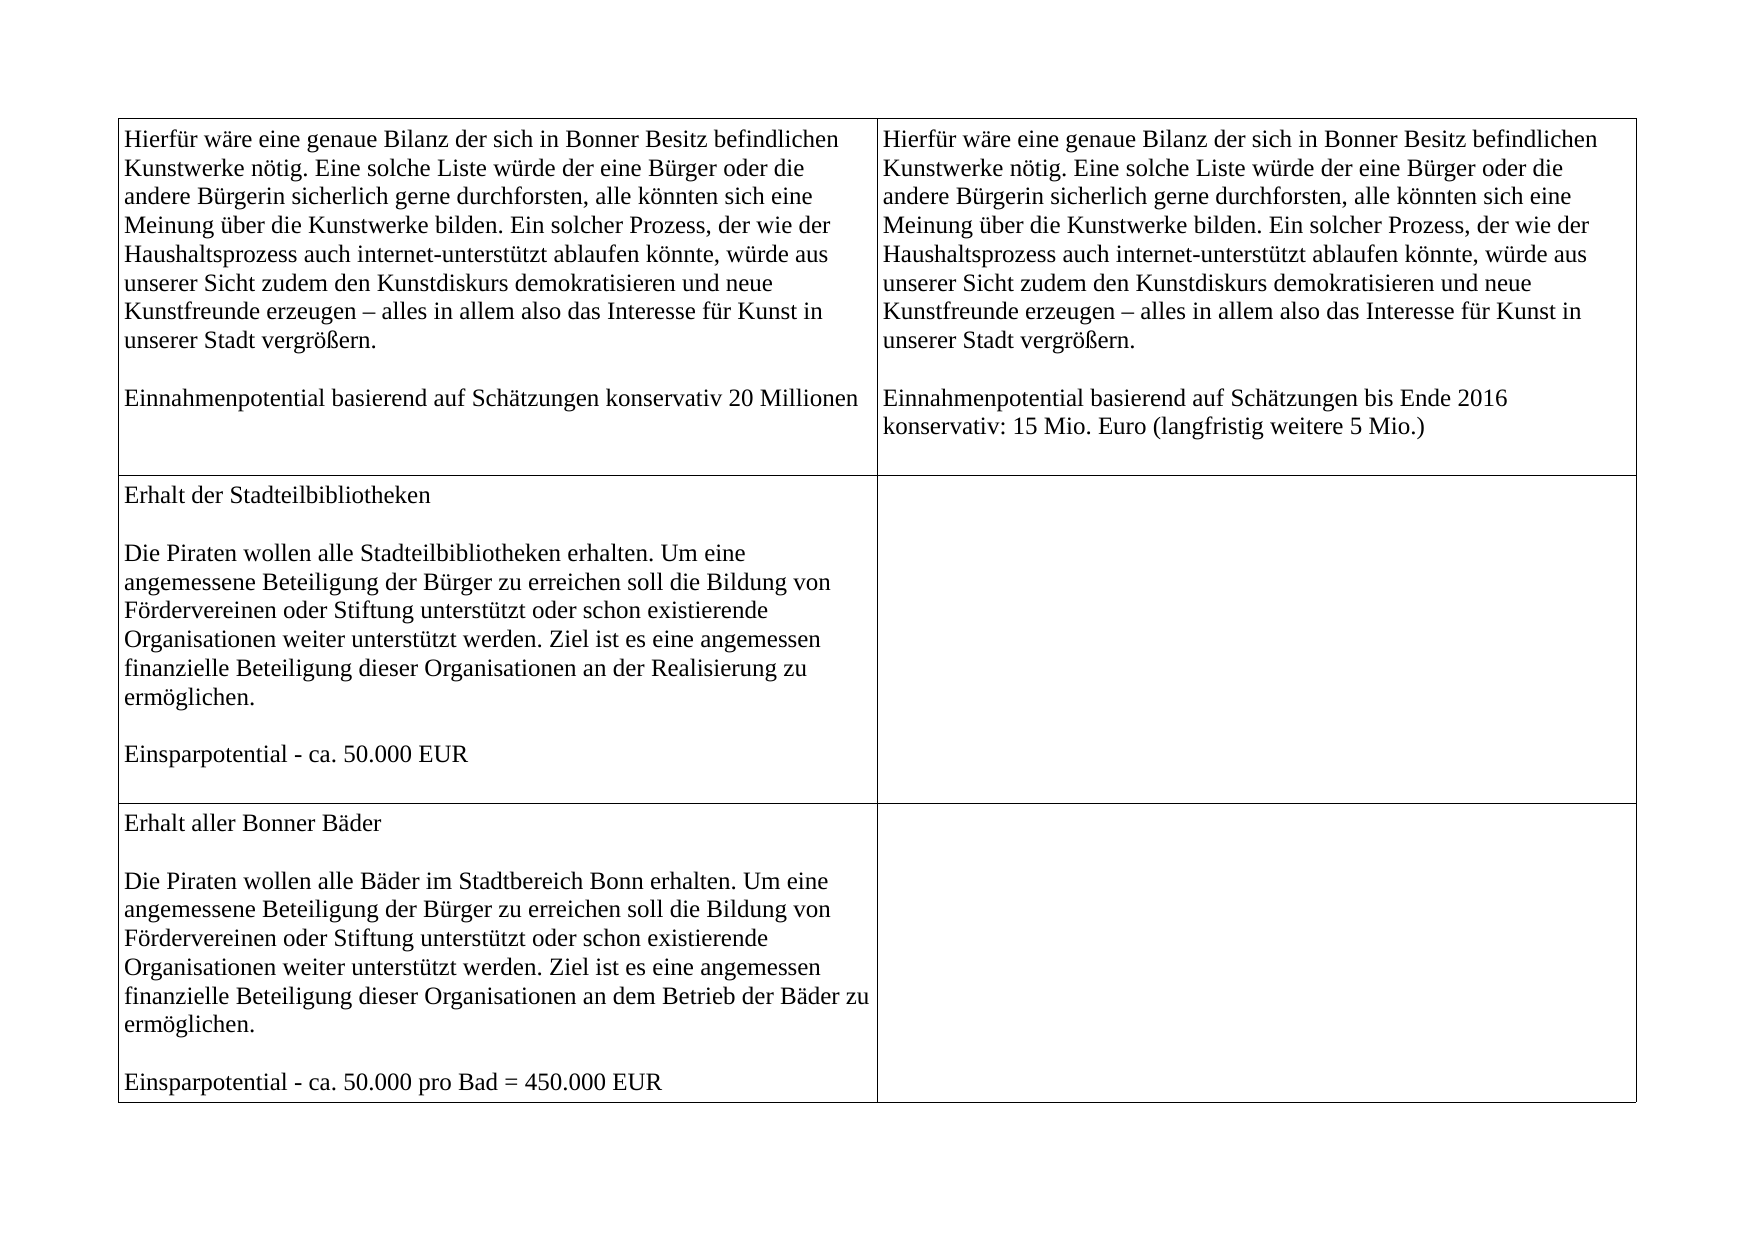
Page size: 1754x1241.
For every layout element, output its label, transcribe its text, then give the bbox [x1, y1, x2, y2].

table_cell Hierfür wäre eine genaue Bilanz der sich in Bonner Besitz befindlichen Kunstwerke nötig. Eine solche Liste würde der eine Bürger oder die andere Bürgerin sicherlich gerne durchforsten, alle könnten sich eine Meinung über die Kunstwerke bilden. Ein solcher Prozess, der wie der Haushaltsprozess auch internet-unterstützt ablaufen könnte, würde aus unserer Sicht zudem den Kunstdiskurs demokratisieren und neue Kunstfreunde erzeugen – alles in allem also das Interesse für Kunst in unserer Stadt vergrößern. Einnahmenpotential basierend auf Schätzungen bis Ende 2016 konservativ: 15 Mio. Euro (langfristig weitere 5 Mio.) [878, 119, 1636, 475]
table_cell Hierfür wäre eine genaue Bilanz der sich in Bonner Besitz befindlichen Kunstwerke nötig. Eine solche Liste würde der eine Bürger oder die andere Bürgerin sicherlich gerne durchforsten, alle könnten sich eine Meinung über die Kunstwerke bilden. Ein solcher Prozess, der wie der Haushaltsprozess auch internet-unterstützt ablaufen könnte, würde aus unserer Sicht zudem den Kunstdiskurs demokratisieren und neue Kunstfreunde erzeugen – alles in allem also das Interesse für Kunst in unserer Stadt vergrößern. Einnahmenpotential basierend auf Schätzungen konservativ 20 Millionen [119, 119, 877, 475]
table_cell [878, 804, 1636, 1102]
table_cell Erhalt der Stadteilbibliotheken Die Piraten wollen alle Stadteilbibliotheken erhalten. Um eine angemessene Beteiligung der Bürger zu erreichen soll die Bildung von Fördervereinen oder Stiftung unterstützt oder schon existierende Organisationen weiter unterstützt werden. Ziel ist es eine angemessen finanzielle Beteiligung dieser Organisationen an der Realisierung zu ermöglichen. Einsparpotential - ca. 50.000 EUR [119, 476, 877, 802]
table_cell Erhalt aller Bonner Bäder Die Piraten wollen alle Bäder im Stadtbereich Bonn erhalten. Um eine angemessene Beteiligung der Bürger zu erreichen soll die Bildung von Fördervereinen oder Stiftung unterstützt oder schon existierende Organisationen weiter unterstützt werden. Ziel ist es eine angemessen finanzielle Beteiligung dieser Organisationen an dem Betrieb der Bäder zu ermöglichen. Einsparpotential - ca. 50.000 pro Bad = 450.000 EUR [119, 804, 877, 1102]
table_cell [878, 476, 1636, 802]
